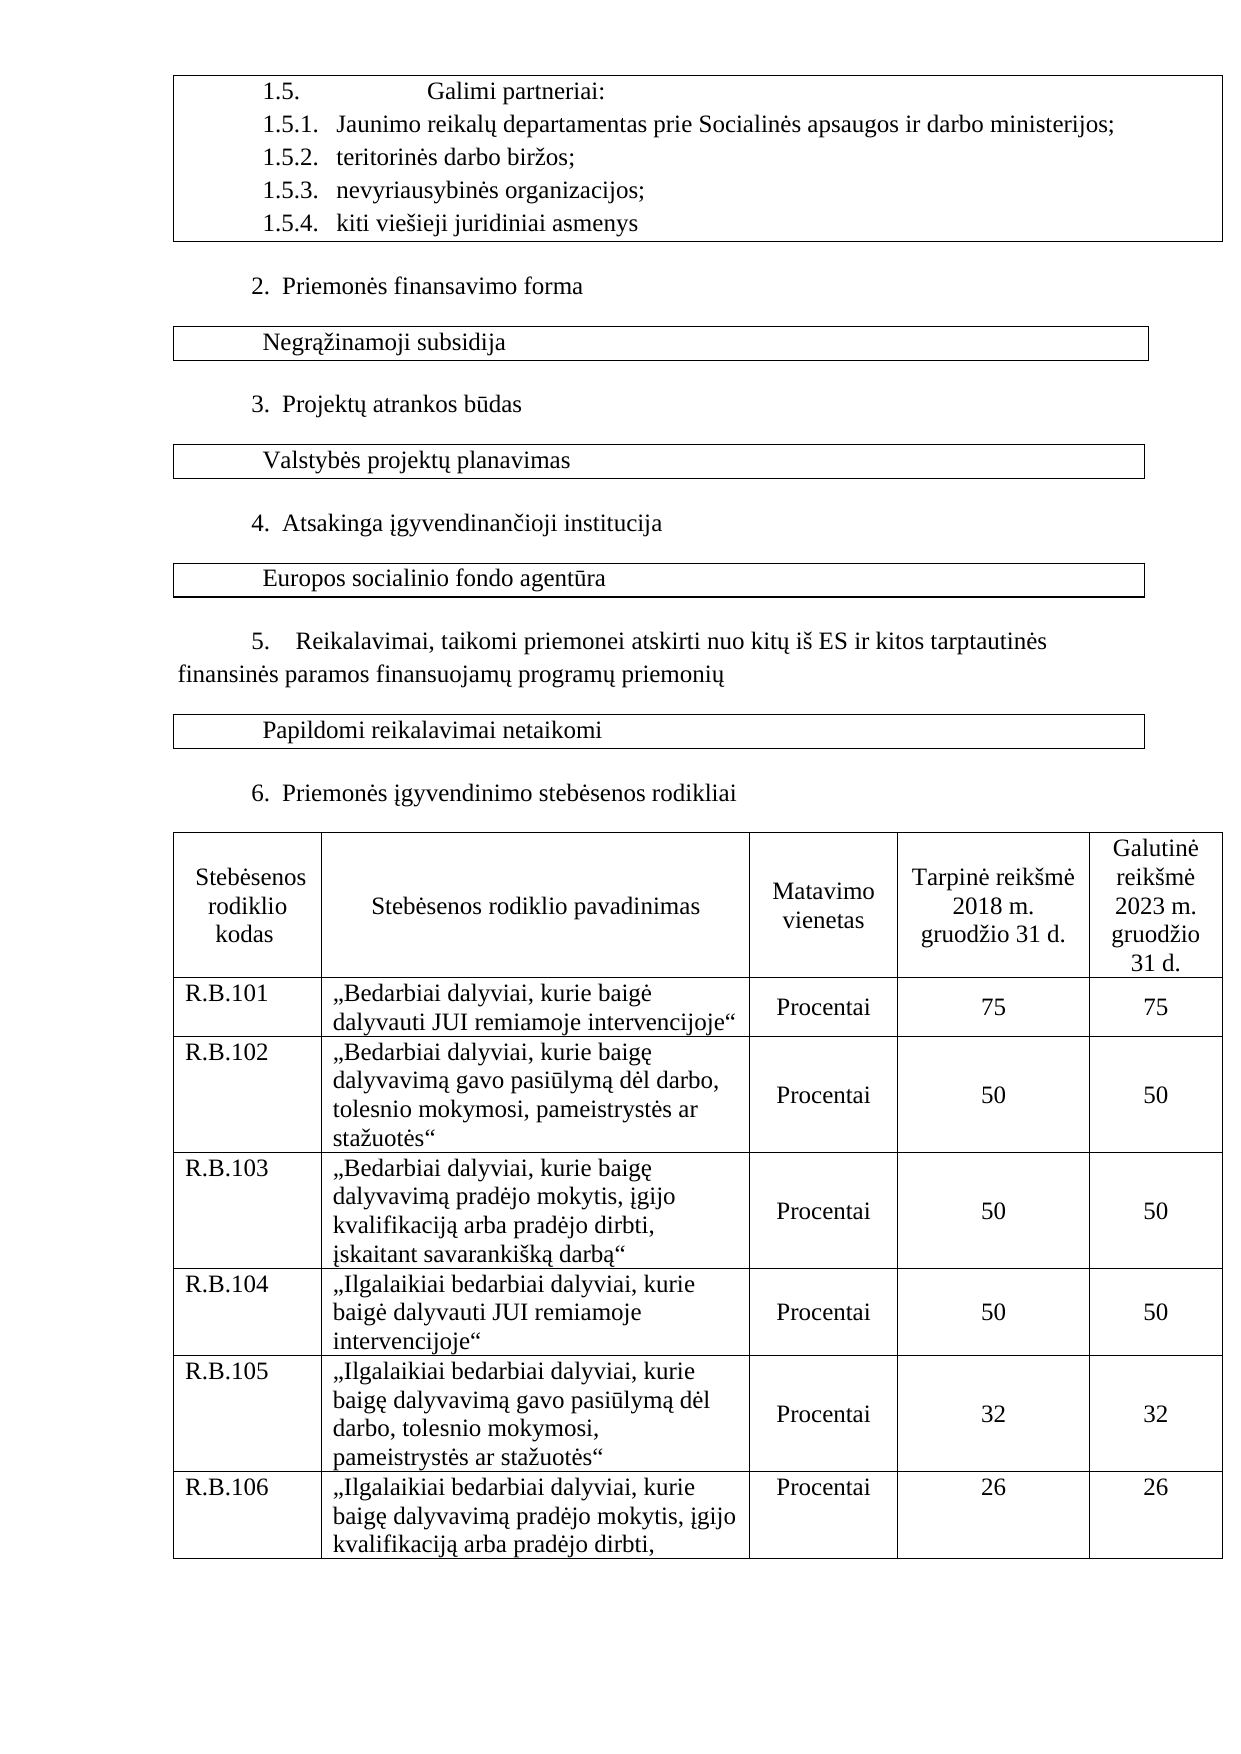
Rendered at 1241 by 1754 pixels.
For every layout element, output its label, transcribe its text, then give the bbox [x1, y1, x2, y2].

table_cell „Bedarbiai dalyviai, kurie baigę dalyvavimą gavo pasiūlymą dėl darbo, tolesnio mokymosi, pameistrystės ar stažuotės“ [322, 1037, 749, 1152]
table_header Valstybės projektų planavimas [174, 445, 1144, 478]
table_header Europos socialinio fondo agentūra [174, 564, 1144, 596]
text 6. Priemonės įgyvendinimo stebėsenos rodikliai [251, 778, 1122, 806]
text 3. Projektų atrankos būdas [251, 389, 1122, 418]
table_cell 26 [898, 1472, 1089, 1558]
table_cell 50 [898, 1153, 1089, 1268]
table_cell „Ilgalaikiai bedarbiai dalyviai, kurie baigė dalyvauti JUI remiamoje intervencijoje“ [322, 1269, 749, 1355]
table_cell Procentai [750, 1472, 897, 1558]
table_cell 75 [898, 978, 1089, 1036]
table_header Tarpinė reikšmė 2018 m. gruodžio 31 d. [898, 833, 1089, 977]
table_cell „Bedarbiai dalyviai, kurie baigė dalyvauti JUI remiamoje intervencijoje“ [322, 978, 749, 1036]
table_cell R.B.102 [174, 1037, 321, 1152]
table_cell R.B.105 [174, 1356, 321, 1471]
text 5. Reikalavimai, taikomi priemonei atskirti nuo kitų iš ES ir kitos tarptautinės finansinės paramos finansuojamų programų priemonių [177, 626, 1122, 688]
table_header Papildomi reikalavimai netaikomi [174, 715, 1144, 748]
table_header Stebėsenos rodiklio pavadinimas [322, 833, 749, 977]
table_cell Procentai [750, 1153, 897, 1268]
table_cell R.B.104 [174, 1269, 321, 1355]
table_cell R.B.101 [174, 978, 321, 1036]
table_cell Procentai [750, 1356, 897, 1471]
table_cell 50 [1090, 1269, 1222, 1355]
table_cell „Bedarbiai dalyviai, kurie baigę dalyvavimą pradėjo mokytis, įgijo kvalifikaciją arba pradėjo dirbti, įskaitant savarankišką darbą“ [322, 1153, 749, 1268]
table_cell Procentai [750, 1269, 897, 1355]
table_cell 50 [898, 1269, 1089, 1355]
table_header 1.5. Galimi partneriai: 1.5.1. Jaunimo reikalų departamentas prie Socialinės apsaugos ir darbo ministerijos; 1.5.2. teritorinės darbo biržos; 1.5.3. nevyriausybinės organizacijos; 1.5.4. kiti viešieji juridiniai asmenys [174, 76, 1222, 241]
table_cell „Ilgalaikiai bedarbiai dalyviai, kurie baigę dalyvavimą gavo pasiūlymą dėl darbo, tolesnio mokymosi, pameistrystės ar stažuotės“ [322, 1356, 749, 1471]
table_header Galutinė reikšmė 2023 m. gruodžio 31 d. [1090, 833, 1222, 977]
table_cell 50 [898, 1037, 1089, 1152]
table_cell 50 [1090, 1037, 1222, 1152]
table_cell 50 [1090, 1153, 1222, 1268]
table_header Matavimo vienetas [750, 833, 897, 977]
table_header Stebėsenos rodiklio kodas [174, 833, 321, 977]
table_cell 26 [1090, 1472, 1222, 1558]
table_cell 32 [1090, 1356, 1222, 1471]
table_cell 32 [898, 1356, 1089, 1471]
table_cell R.B.106 [174, 1472, 321, 1558]
table_cell Procentai [750, 1037, 897, 1152]
table_cell „Ilgalaikiai bedarbiai dalyviai, kurie baigę dalyvavimą pradėjo mokytis, įgijo kvalifikaciją arba pradėjo dirbti, [322, 1472, 749, 1558]
table_cell Procentai [750, 978, 897, 1036]
table_cell 75 [1090, 978, 1222, 1036]
text 2. Priemonės finansavimo forma [251, 271, 1122, 300]
table_header Negrąžinamoji subsidija [174, 327, 1148, 359]
text 4. Atsakinga įgyvendinančioji institucija [251, 508, 1122, 537]
table_cell R.B.103 [174, 1153, 321, 1268]
